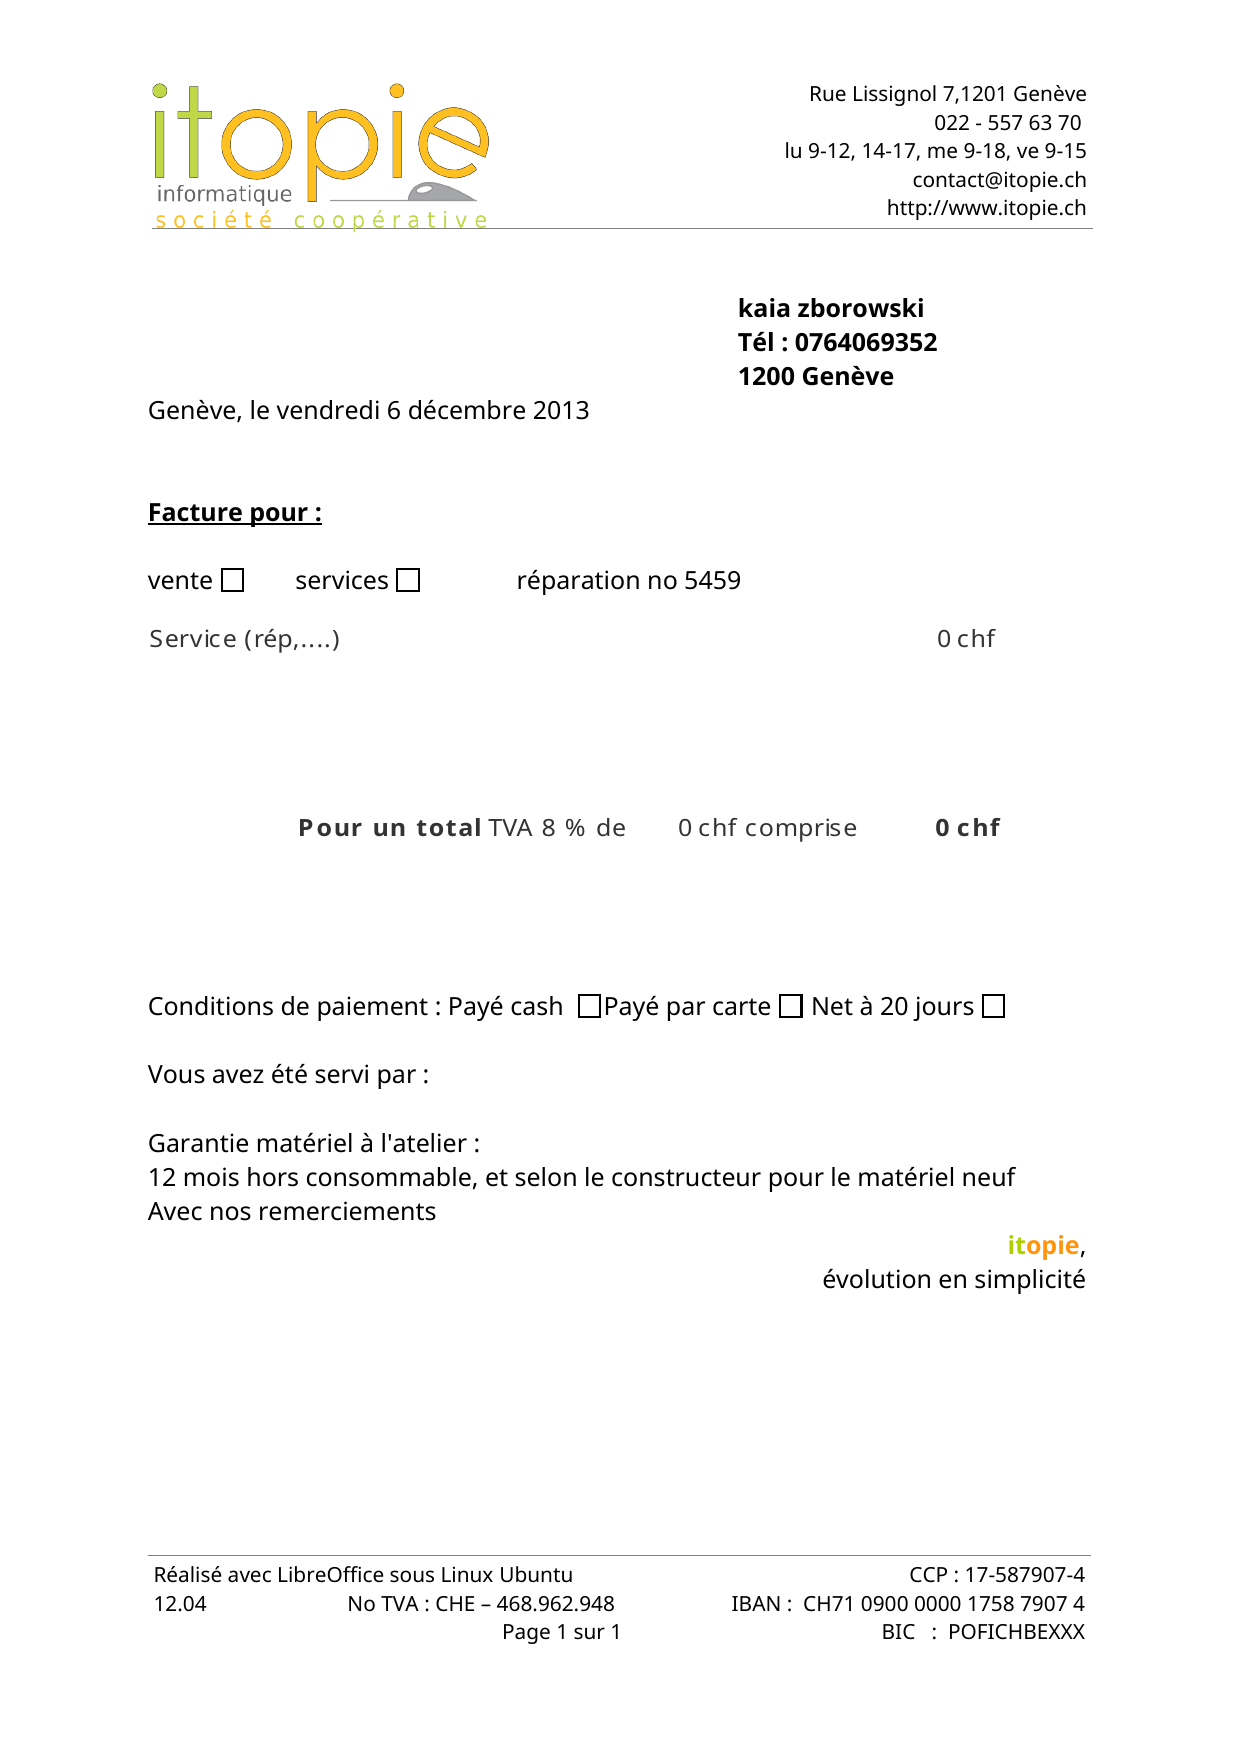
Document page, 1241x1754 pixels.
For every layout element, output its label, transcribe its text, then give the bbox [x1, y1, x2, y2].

text Garantie matériel à l'atelier : [148, 1125, 1093, 1159]
text vente services réparation no 5459 [148, 563, 1093, 597]
text Avec nos remerciements [148, 1193, 1093, 1227]
text Facture pour : [148, 495, 1093, 529]
text évolution en simplicité [148, 1262, 1093, 1296]
text Genève, le vendredi 6 décembre 2013 [148, 392, 1093, 427]
text Vous avez été servi par : [148, 1057, 1093, 1091]
text kaia zborowski [148, 290, 1093, 324]
text 1200 Genève [148, 358, 1093, 392]
text Tél : 0764069352 [148, 324, 1093, 358]
text itopie, [148, 1227, 1093, 1262]
text Conditions de paiement : Payé cash Payé par carte Net à 20 jours [148, 989, 1093, 1023]
text 12 mois hors consommable, et selon le constructeur pour le matériel neuf [148, 1159, 1093, 1193]
picture [138, 72, 500, 244]
